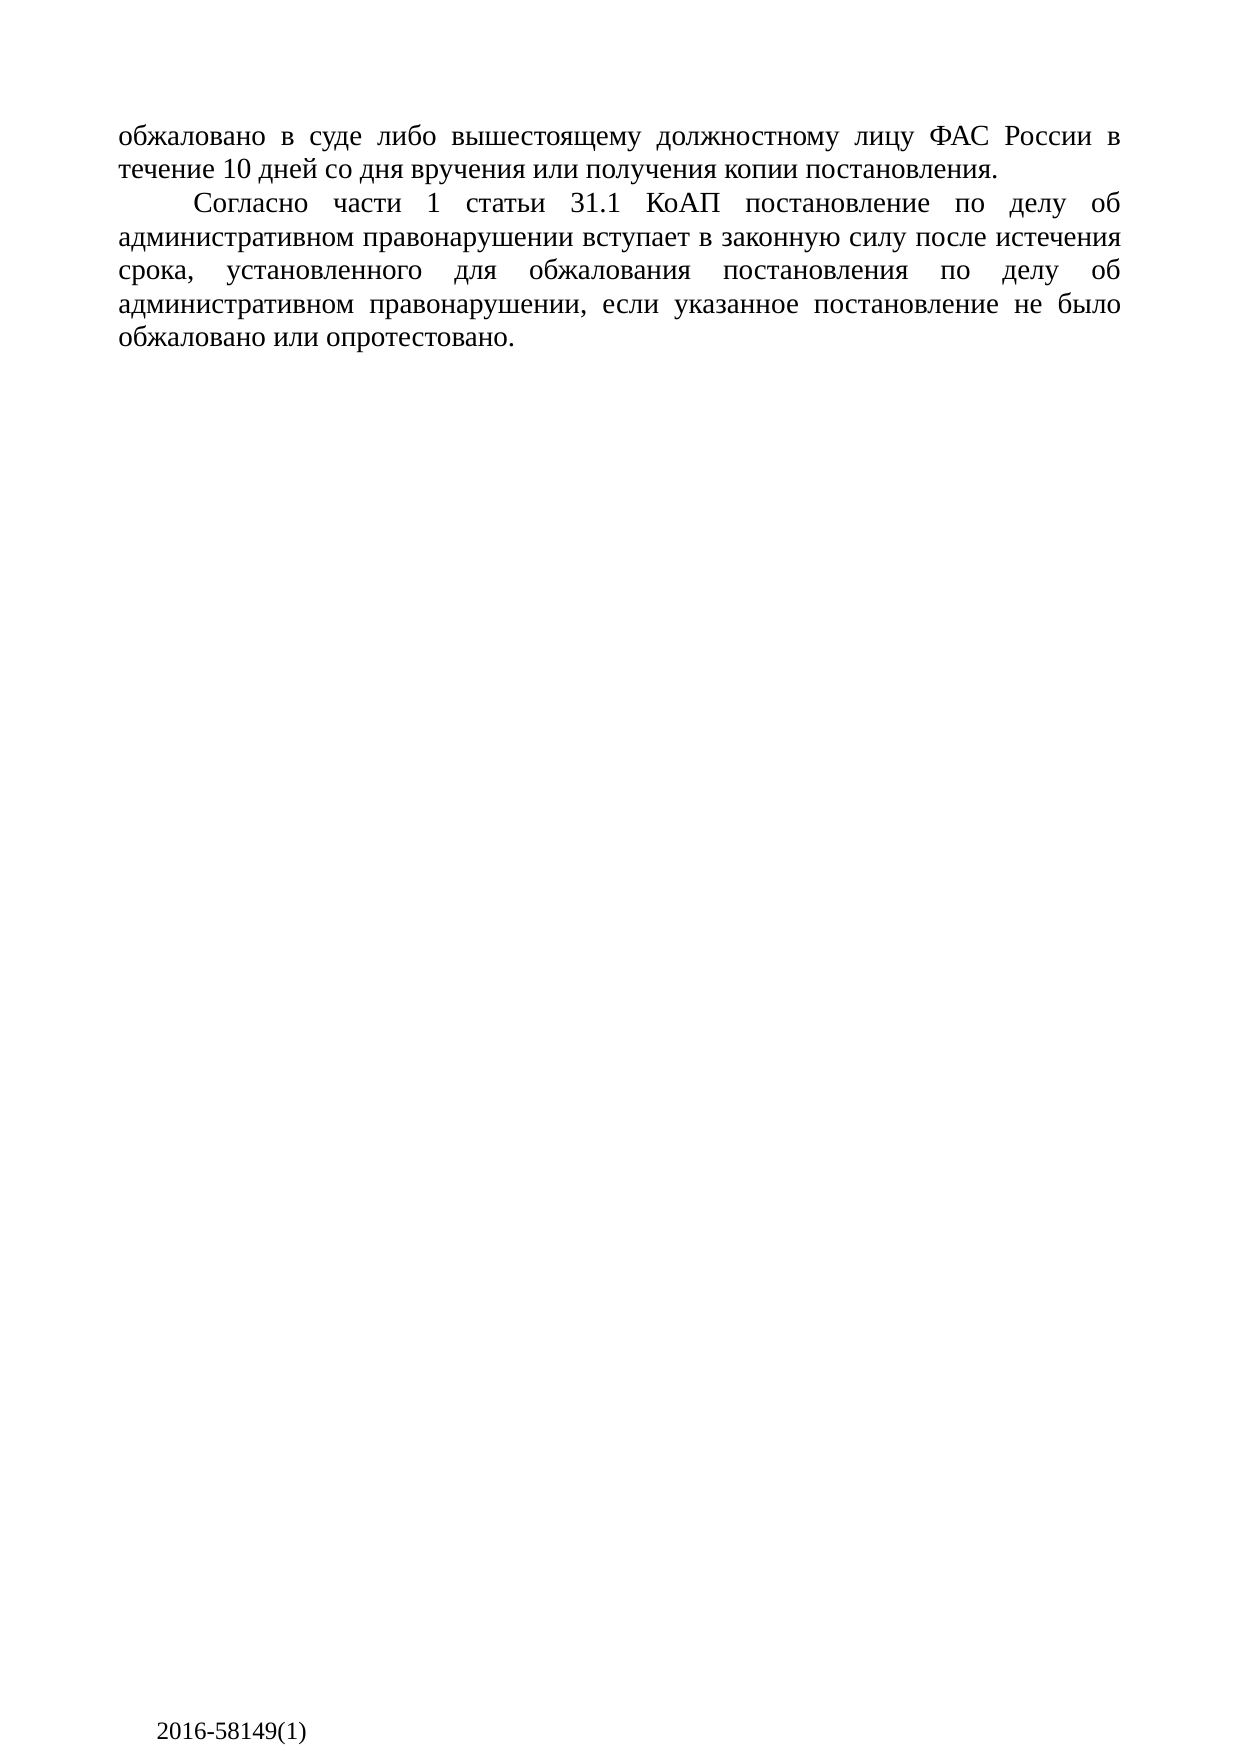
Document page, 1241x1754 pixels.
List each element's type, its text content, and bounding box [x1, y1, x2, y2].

text Согласно части 1 статьи 31.1 КоАП постановление по делу об административном правонарушении вступает в законную силу после истечения срока, установленного для обжалования постановления по делу об административном правонарушении, если указанное постановление не было обжаловано или опротестовано. [118, 185, 1122, 353]
text обжаловано в суде либо вышестоящему должностному лицу ФАС России в течение 10 дней со дня вручения или получения копии постановления. [118, 118, 1122, 185]
